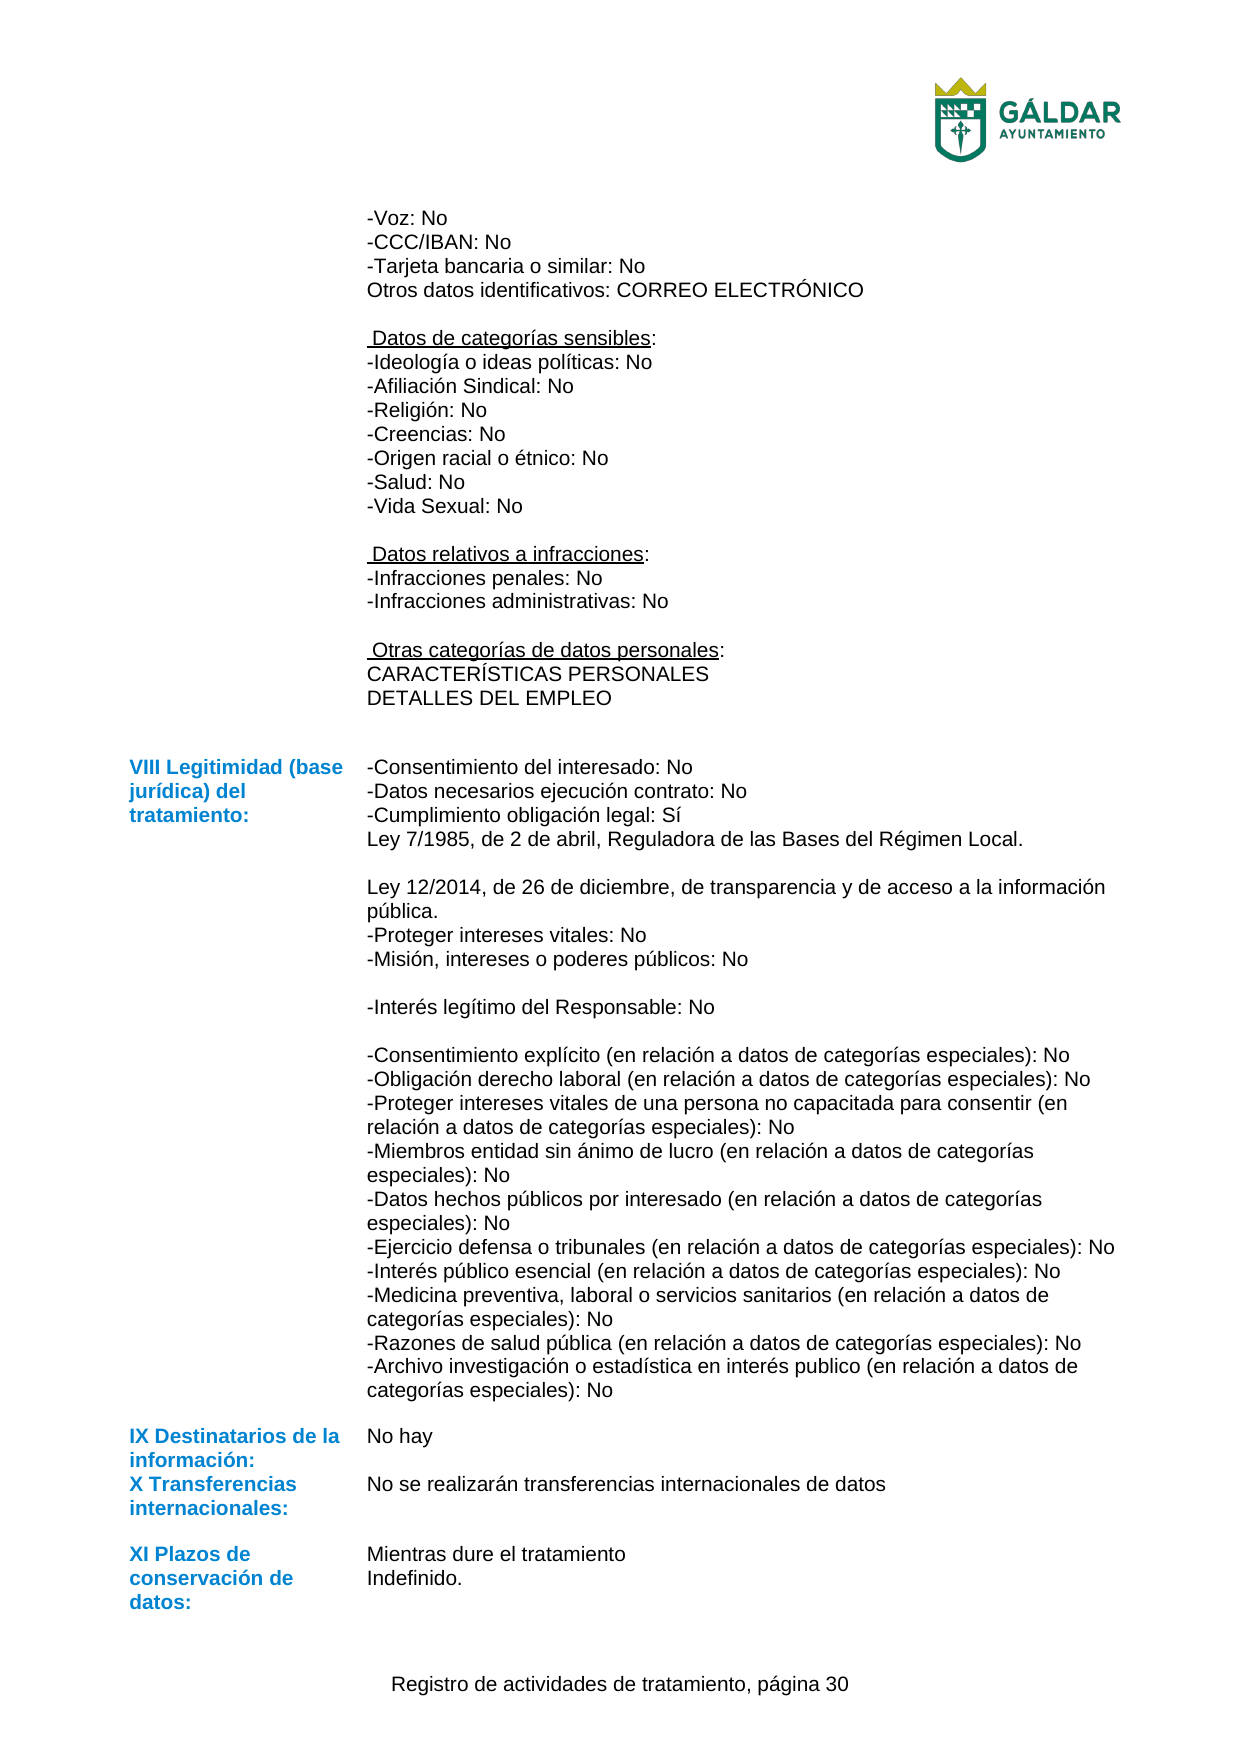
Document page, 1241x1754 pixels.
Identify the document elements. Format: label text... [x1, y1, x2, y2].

table_cell -Consentimiento del interesado: No -Datos necesarios ejecución contrato: No -Cumplimiento obligación legal: Sí Ley 7/1985, de 2 de abril, Reguladora de las Bases del Régimen Local. Ley 12/2014, de 26 de diciembre, de transparencia y de acceso a la información pública. -Proteger intereses vitales: No -Misión, intereses o poderes públicos: No -Interés legítimo del Responsable: No -Consentimiento explícito (en relación a datos de categorías especiales): No -Obligación derecho laboral (en relación a datos de categorías especiales): No -Proteger intereses vitales de una persona no capacitada para consentir (en relación a datos de categorías especiales): No -Miembros entidad sin ánimo de lucro (en relación a datos de categorías especiales): No -Datos hechos públicos por interesado (en relación a datos de categorías especiales): No -Ejercicio defensa o tribunales (en relación a datos de categorías especiales): No -Interés público esencial (en relación a datos de categorías especiales): No -Medicina preventiva, laboral o servicios sanitarios (en relación a datos de categorías especiales): No -Razones de salud pública (en relación a datos de categorías especiales): No -Archivo investigación o estadística en interés publico (en relación a datos de categorías especiales): No [355, 731, 1132, 1413]
picture [932, 75, 1122, 164]
table_header -Voz: No -CCC/IBAN: No -Tarjeta bancaria o similar: No Otros datos identificativos: CORREO ELECTRÓNICO Datos de categorías sensibles: -Ideología o ideas políticas: No -Afiliación Sindical: No -Religión: No -Creencias: No -Origen racial o étnico: No -Salud: No -Vida Sexual: No Datos relativos a infracciones: -Infracciones penales: No -Infracciones administrativas: No Otras categorías de datos personales: CARACTERÍSTICAS PERSONALES DETALLES DEL EMPLEO [355, 206, 1132, 731]
table_cell IX Destinatarios de la información: [108, 1413, 355, 1472]
table_cell XI Plazos de conservación de datos: [108, 1531, 355, 1614]
table_cell No hay [355, 1413, 1132, 1472]
table_cell Mientras dure el tratamiento Indefinido. [355, 1531, 1132, 1614]
table_header [108, 206, 355, 731]
table_cell VIII Legitimidad (base jurídica) del tratamiento: [108, 731, 355, 1413]
table_cell No se realizarán transferencias internacionales de datos [355, 1472, 1132, 1531]
table_cell X Transferencias internacionales: [108, 1472, 355, 1531]
